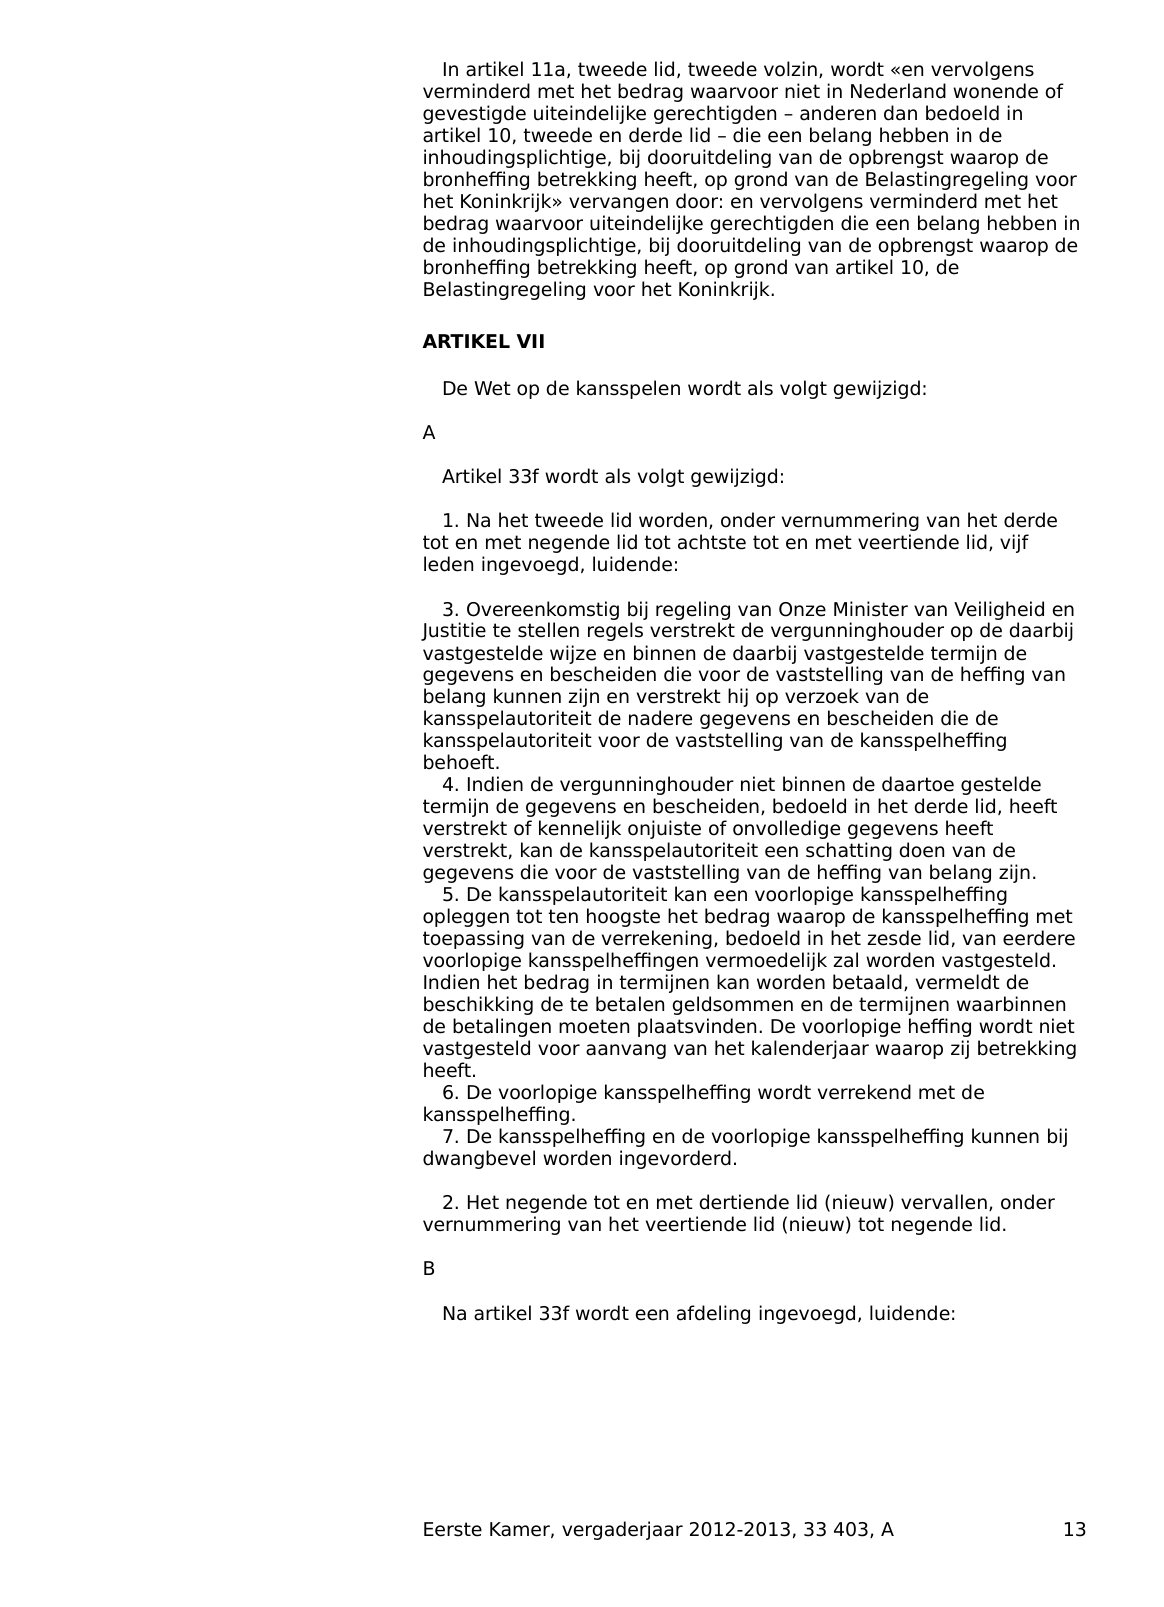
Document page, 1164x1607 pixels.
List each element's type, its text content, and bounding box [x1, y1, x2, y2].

text Artikel 33f wordt als volgt gewijzigd: [422, 466, 1087, 488]
text 5. De kansspelautoriteit kan een voorlopige kansspelheffing opleggen tot ten hoogste het bedrag waarop de kansspelheffing met toepassing van de verrekening, bedoeld in het zesde lid, van eerdere voorlopige kansspelheffingen vermoedelijk zal worden vastgesteld. Indien het bedrag in termijnen kan worden betaald, vermeldt de beschikking de te betalen geldsommen en de termijnen waarbinnen de betalingen moeten plaatsvinden. De voorlopige heffing wordt niet vastgesteld voor aanvang van het kalenderjaar waarop zij betrekking heeft. [422, 884, 1087, 1082]
text B [422, 1258, 1087, 1280]
text In artikel 11a, tweede lid, tweede volzin, wordt «en vervolgens verminderd met het bedrag waarvoor niet in Nederland wonende of gevestigde uiteindelijke gerechtigden – anderen dan bedoeld in artikel 10, tweede en derde lid – die een belang hebben in de inhoudingsplichtige, bij dooruitdeling van de opbrengst waarop de bronheffing betrekking heeft, op grond van de Belastingregeling voor het Koninkrijk» vervangen door: en vervolgens verminderd met het bedrag waarvoor uiteindelijke gerechtigden die een belang hebben in de inhoudingsplichtige, bij dooruitdeling van de opbrengst waarop de bronheffing betrekking heeft, op grond van artikel 10, de Belastingregeling voor het Koninkrijk. [422, 59, 1087, 301]
text De Wet op de kansspelen wordt als volgt gewijzigd: [422, 378, 1087, 400]
text Na artikel 33f wordt een afdeling ingevoegd, luidende: [422, 1302, 1087, 1324]
text 6. De voorlopige kansspelheffing wordt verrekend met de kansspelheffing. [422, 1082, 1087, 1126]
text 3. Overeenkomstig bij regeling van Onze Minister van Veiligheid en Justitie te stellen regels verstrekt de vergunninghouder op de daarbij vastgestelde wijze en binnen de daarbij vastgestelde termijn de gegevens en bescheiden die voor de vaststelling van de heffing van belang kunnen zijn en verstrekt hij op verzoek van de kansspelautoriteit de nadere gegevens en bescheiden die de kansspelautoriteit voor de vaststelling van de kansspelheffing behoeft. [422, 598, 1087, 774]
text 1. Na het tweede lid worden, onder vernummering van het derde tot en met negende lid tot achtste tot en met veertiende lid, vijf leden ingevoegd, luidende: [422, 510, 1087, 576]
text 4. Indien de vergunninghouder niet binnen de daartoe gestelde termijn de gegevens en bescheiden, bedoeld in het derde lid, heeft verstrekt of kennelijk onjuiste of onvolledige gegevens heeft verstrekt, kan de kansspelautoriteit een schatting doen van de gegevens die voor de vaststelling van de heffing van belang zijn. [422, 774, 1087, 884]
text A [422, 422, 1087, 444]
text 2. Het negende tot en met dertiende lid (nieuw) vervallen, onder vernummering van het veertiende lid (nieuw) tot negende lid. [422, 1192, 1087, 1236]
text 7. De kansspelheffing en de voorlopige kansspelheffing kunnen bij dwangbevel worden ingevorderd. [422, 1126, 1087, 1170]
subtitle ARTIKEL VII [422, 331, 1087, 353]
